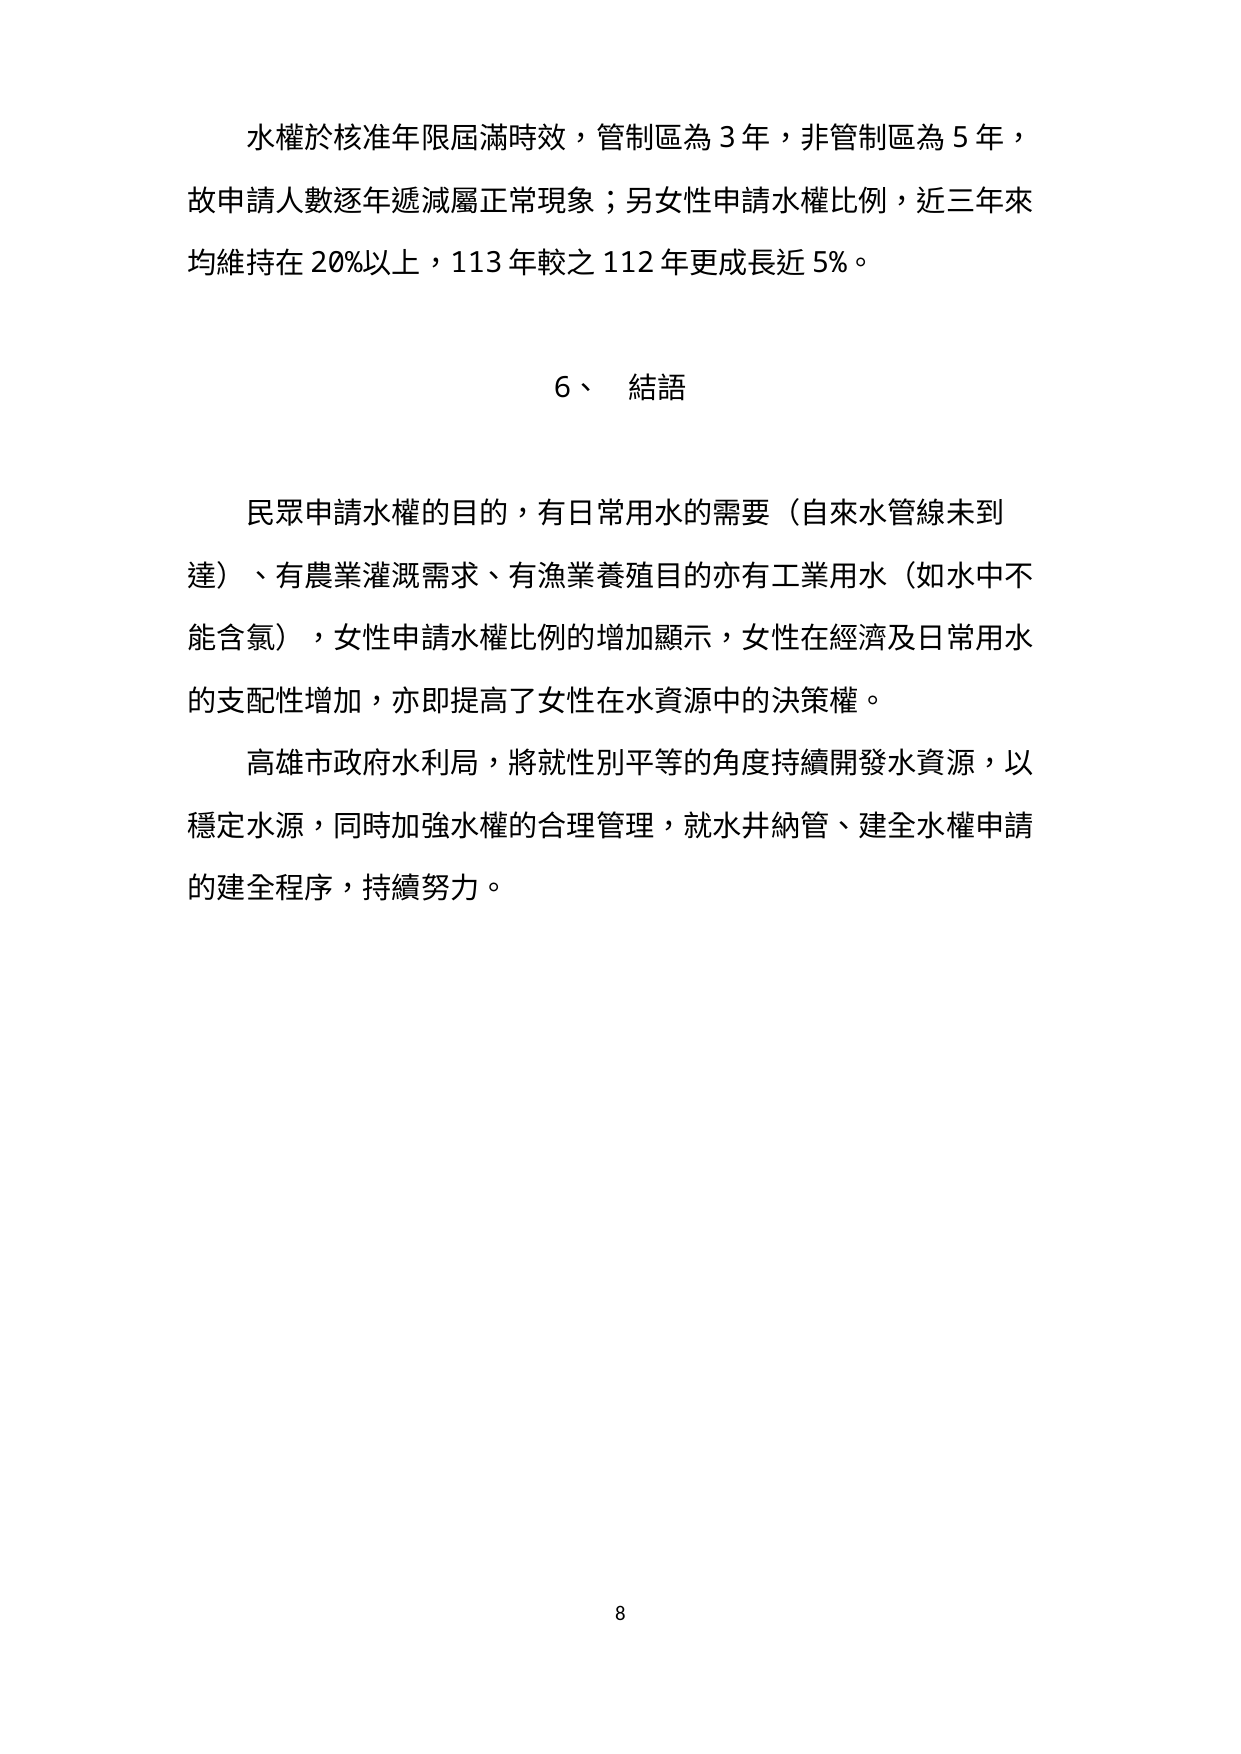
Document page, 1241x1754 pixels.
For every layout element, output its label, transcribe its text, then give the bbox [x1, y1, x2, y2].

text 水權於核准年限屆滿時效，管制區為3年，非管制區為5年，故申請人數逐年遞減屬正常現象；另女性申請水權比例，近三年來均維持在20%以上，113年較之112年更成長近5%。 [187, 94, 1053, 282]
list 結語 [187, 344, 1053, 407]
text 民眾申請水權的目的，有日常用水的需要（自來水管線未到達）、有農業灌溉需求、有漁業養殖目的亦有工業用水（如水中不能含氯），女性申請水權比例的增加顯示，女性在經濟及日常用水的支配性增加，亦即提高了女性在水資源中的決策權。 [187, 469, 1053, 719]
text 高雄市政府水利局，將就性別平等的角度持續開發水資源，以穩定水源，同時加強水權的合理管理，就水井納管、建全水權申請的建全程序，持續努力。 [187, 719, 1053, 907]
